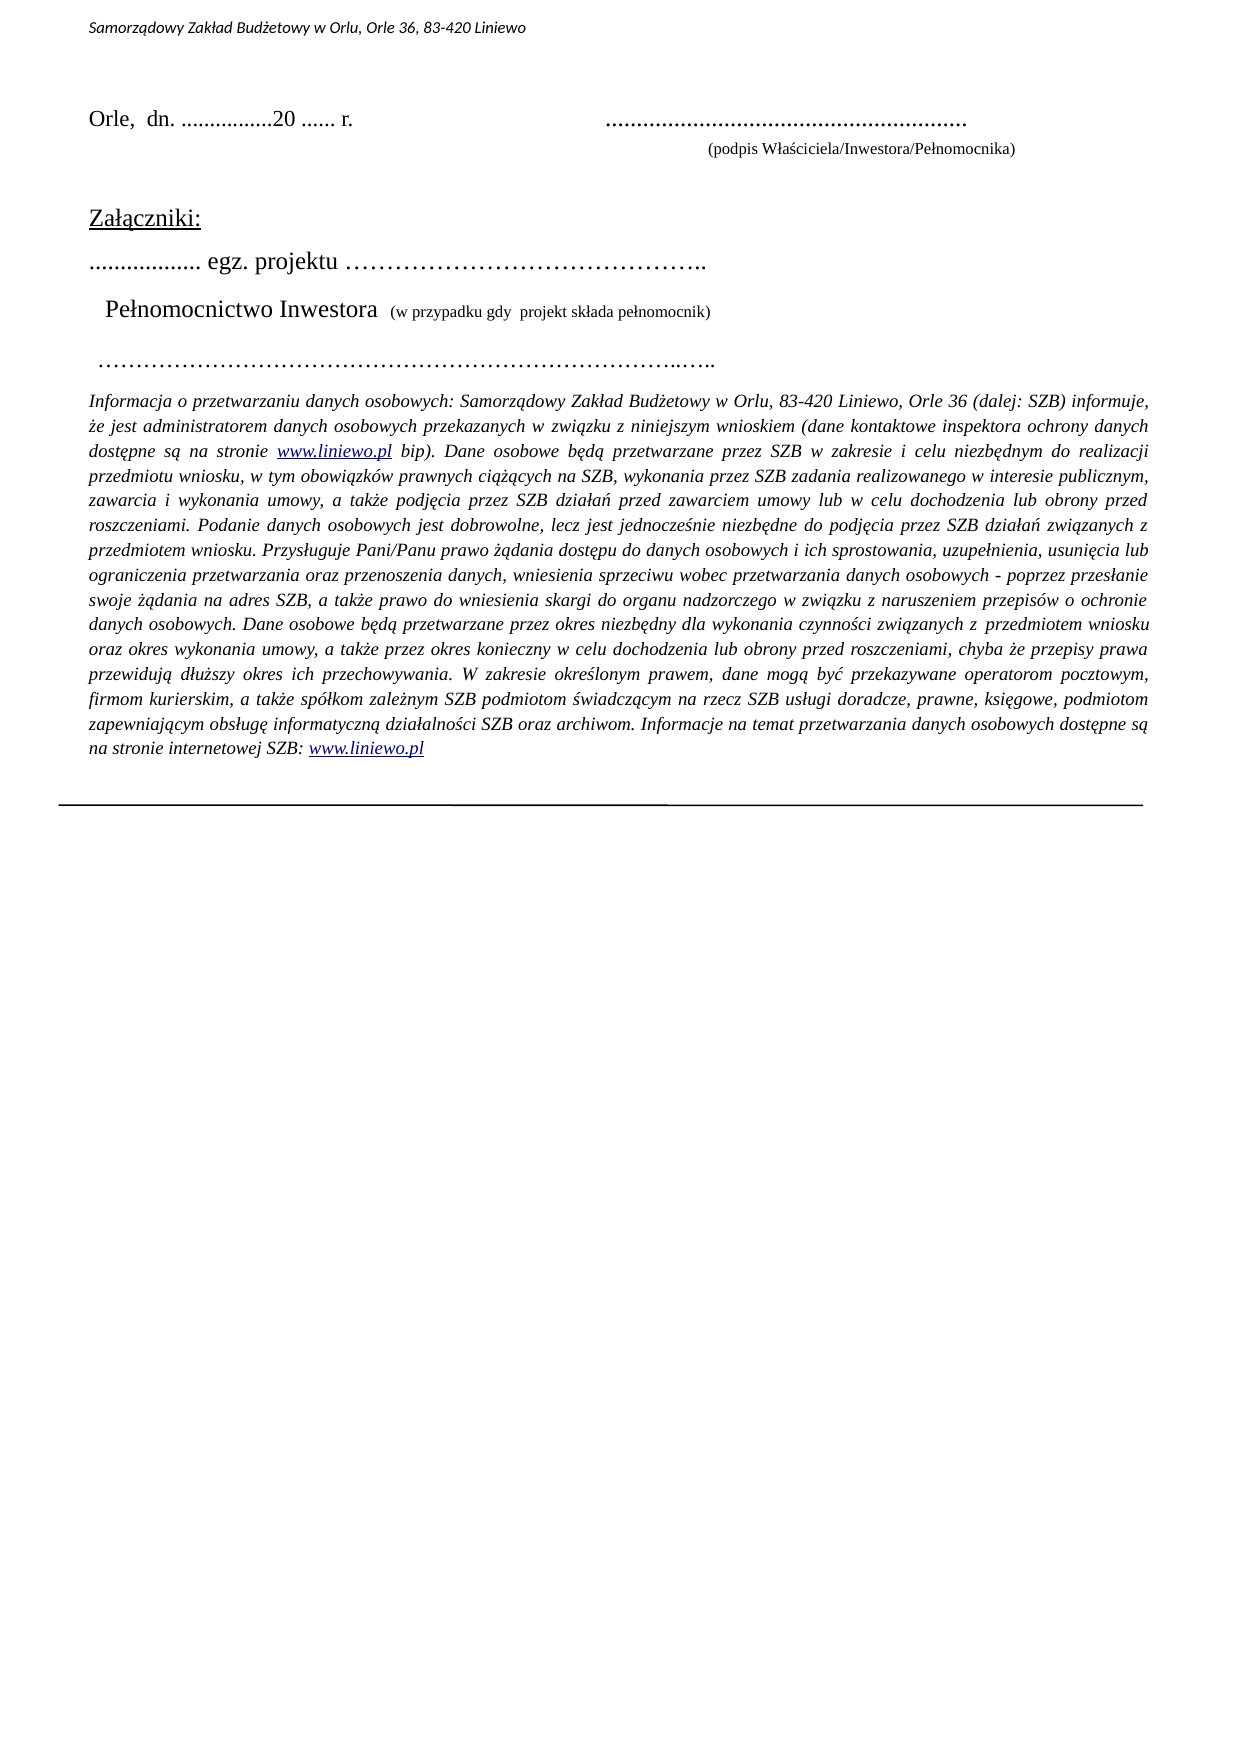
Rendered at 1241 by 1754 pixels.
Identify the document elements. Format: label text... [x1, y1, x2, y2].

text Pełnomocnictwo Inwestora (w przypadku gdy projekt składa pełnomocnik) [89, 289, 1152, 323]
text Załączniki: [89, 203, 1152, 232]
text …………………………………………………………………..….. [89, 340, 1152, 373]
text .................. egz. projektu …………………………………….. [89, 246, 1152, 275]
text Informacja o przetwarzaniu danych osobowych: Samorządowy Zakład Budżetowy w Orlu, 83-420 Liniewo, Orle 36 (dalej: SZB) informuje, że jest administratorem danych osobowych przekazanych w związku z niniejszym wnioskiem (dane kontaktowe inspektora ochrony danych dostępne są na stronie www.liniewo.pl bip). Dane osobowe będą przetwarzane przez SZB w zakresie i celu niezbędnym do realizacji przedmiotu wniosku, w tym obowiązków prawnych ciążących na SZB, wykonania przez SZB zadania realizowanego w interesie publicznym, zawarcia i wykonania umowy, a także podjęcia przez SZB działań przed zawarciem umowy lub w celu dochodzenia lub obrony przed roszczeniami. Podanie danych osobowych jest dobrowolne, lecz jest jednocześnie niezbędne do podjęcia przez SZB działań związanych z przedmiotem wniosku. Przysługuje Pani/Panu prawo żądania dostępu do danych osobowych i ich sprostowania, uzupełnienia, usunięcia lub ograniczenia przetwarzania oraz przenoszenia danych, wniesienia sprzeciwu wobec przetwarzania danych osobowych - poprzez przesłanie swoje żądania na adres SZB, a także prawo do wniesienia skargi do organu nadzorczego w związku z naruszeniem przepisów o ochronie danych osobowych. Dane osobowe będą przetwarzane przez okres niezbędny dla wykonania czynności związanych z przedmiotem wniosku oraz okres wykonania umowy, a także przez okres konieczny w celu dochodzenia lub obrony przed roszczeniami, chyba że przepisy prawa przewidują dłuższy okres ich przechowywania. W zakresie określonym prawem, dane mogą być przekazywane operatorom pocztowym, firmom kurierskim, a także spółkom zależnym SZB podmiotom świadczącym na rzecz SZB usługi doradcze, prawne, księgowe, podmiotom zapewniającym obsługę informatyczną działalności SZB oraz archiwom. Informacje na temat przetwarzania danych osobowych dostępne są na stronie internetowej SZB: www.liniewo.pl [89, 390, 1152, 759]
text (podpis Właściciela/Inwestora/Pełnomocnika) [89, 131, 1152, 160]
text Orle, dn. ................20 ...... r. .......................................................... [89, 103, 1152, 131]
